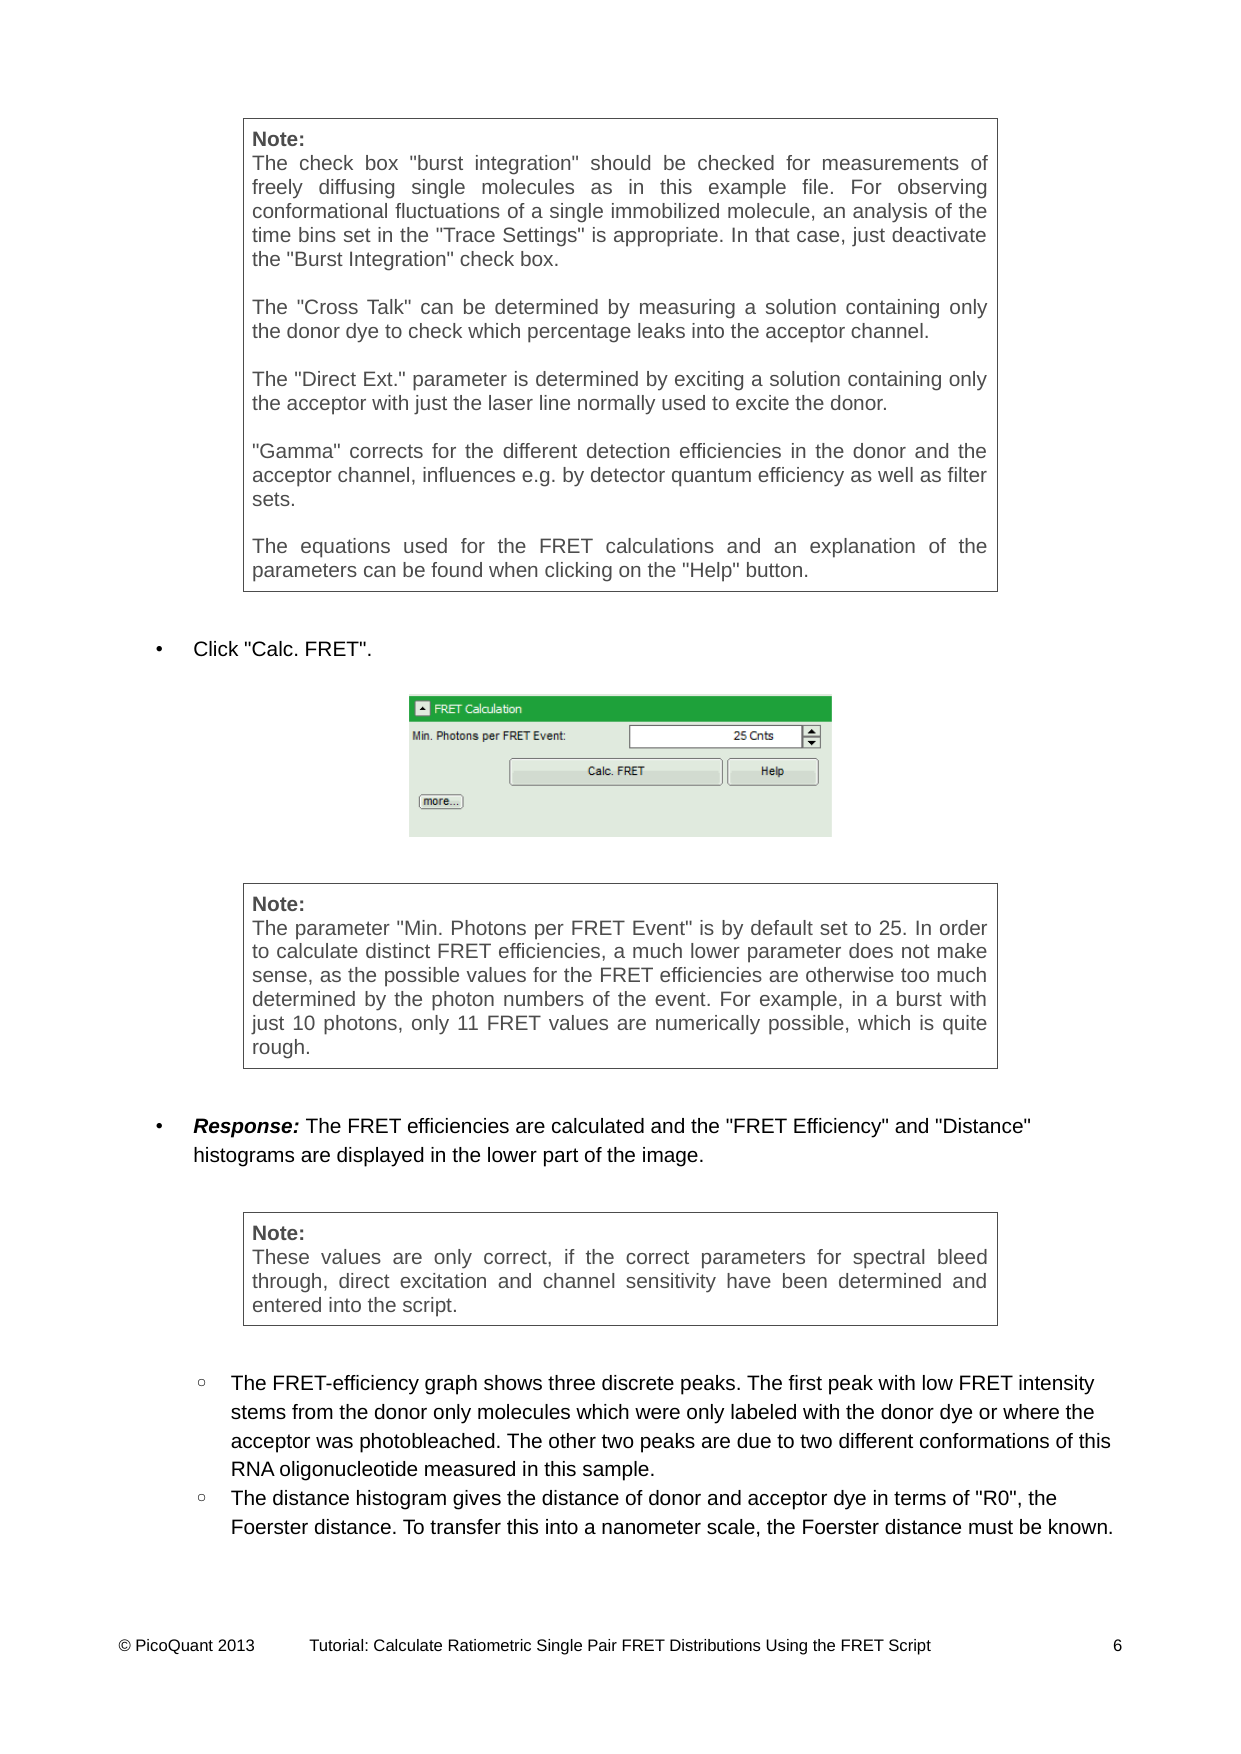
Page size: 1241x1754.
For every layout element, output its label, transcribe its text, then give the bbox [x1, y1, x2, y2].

text Note: [252, 127, 988, 151]
list Response: The FRET efficiencies are calculated and the "FRET Efficiency" and "Distance" histograms are displayed in the lower part of the image. [156, 1113, 1122, 1166]
text The equations used for the FRET calculations and an explanation of the parameters can be found when clicking on the "Help" button. [252, 534, 988, 582]
text The "Direct Ext." parameter is determined by exciting a solution containing only the acceptor with just the laser line normally used to excite the donor. [252, 367, 988, 414]
list The FRET-efficiency graph shows three discrete peaks. The first peak with low FRET intensity stems from the donor only molecules which were only labeled with the donor dye or where the acceptor was photobleached. The other two peaks are due to two different conformations of this RNA oligonucleotide measured in this sample. [193, 1371, 1122, 1481]
list Click "Calc. FRET". [156, 637, 1122, 661]
picture [408, 694, 833, 837]
text Note: [252, 1221, 988, 1245]
text These values are only correct, if the correct parameters for spectral bleed through, direct excitation and channel sensitivity have been determined and entered into the script. [252, 1245, 988, 1317]
text Note: [252, 891, 988, 915]
text The check box "burst integration" should be checked for measurements of freely diffusing single molecules as in this example file. For observing conformational fluctuations of a single immobilized molecule, an analysis of the time bins set in the "Trace Settings" is appropriate. In that case, just deactivate the "Burst Integration" check box. [252, 151, 988, 271]
list The distance histogram gives the distance of donor and acceptor dye in terms of "R0", the Foerster distance. To transfer this into a nanometer scale, the Foerster distance must be known. [193, 1486, 1122, 1539]
text The parameter "Min. Photons per FRET Event" is by default set to 25. In order to calculate distinct FRET efficiencies, a much lower parameter does not make sense, as the possible values for the FRET efficiencies are otherwise too much determined by the photon numbers of the event. For example, in a burst with just 10 photons, only 11 FRET values are numerically possible, which is quite rough. [252, 915, 988, 1059]
text The "Cross Talk" can be determined by measuring a solution containing only the donor dye to check which percentage leaks into the acceptor channel. [252, 295, 988, 343]
text "Gamma" corrects for the different detection efficiencies in the donor and the acceptor channel, influences e.g. by detector quantum efficiency as well as filter sets. [252, 438, 988, 510]
